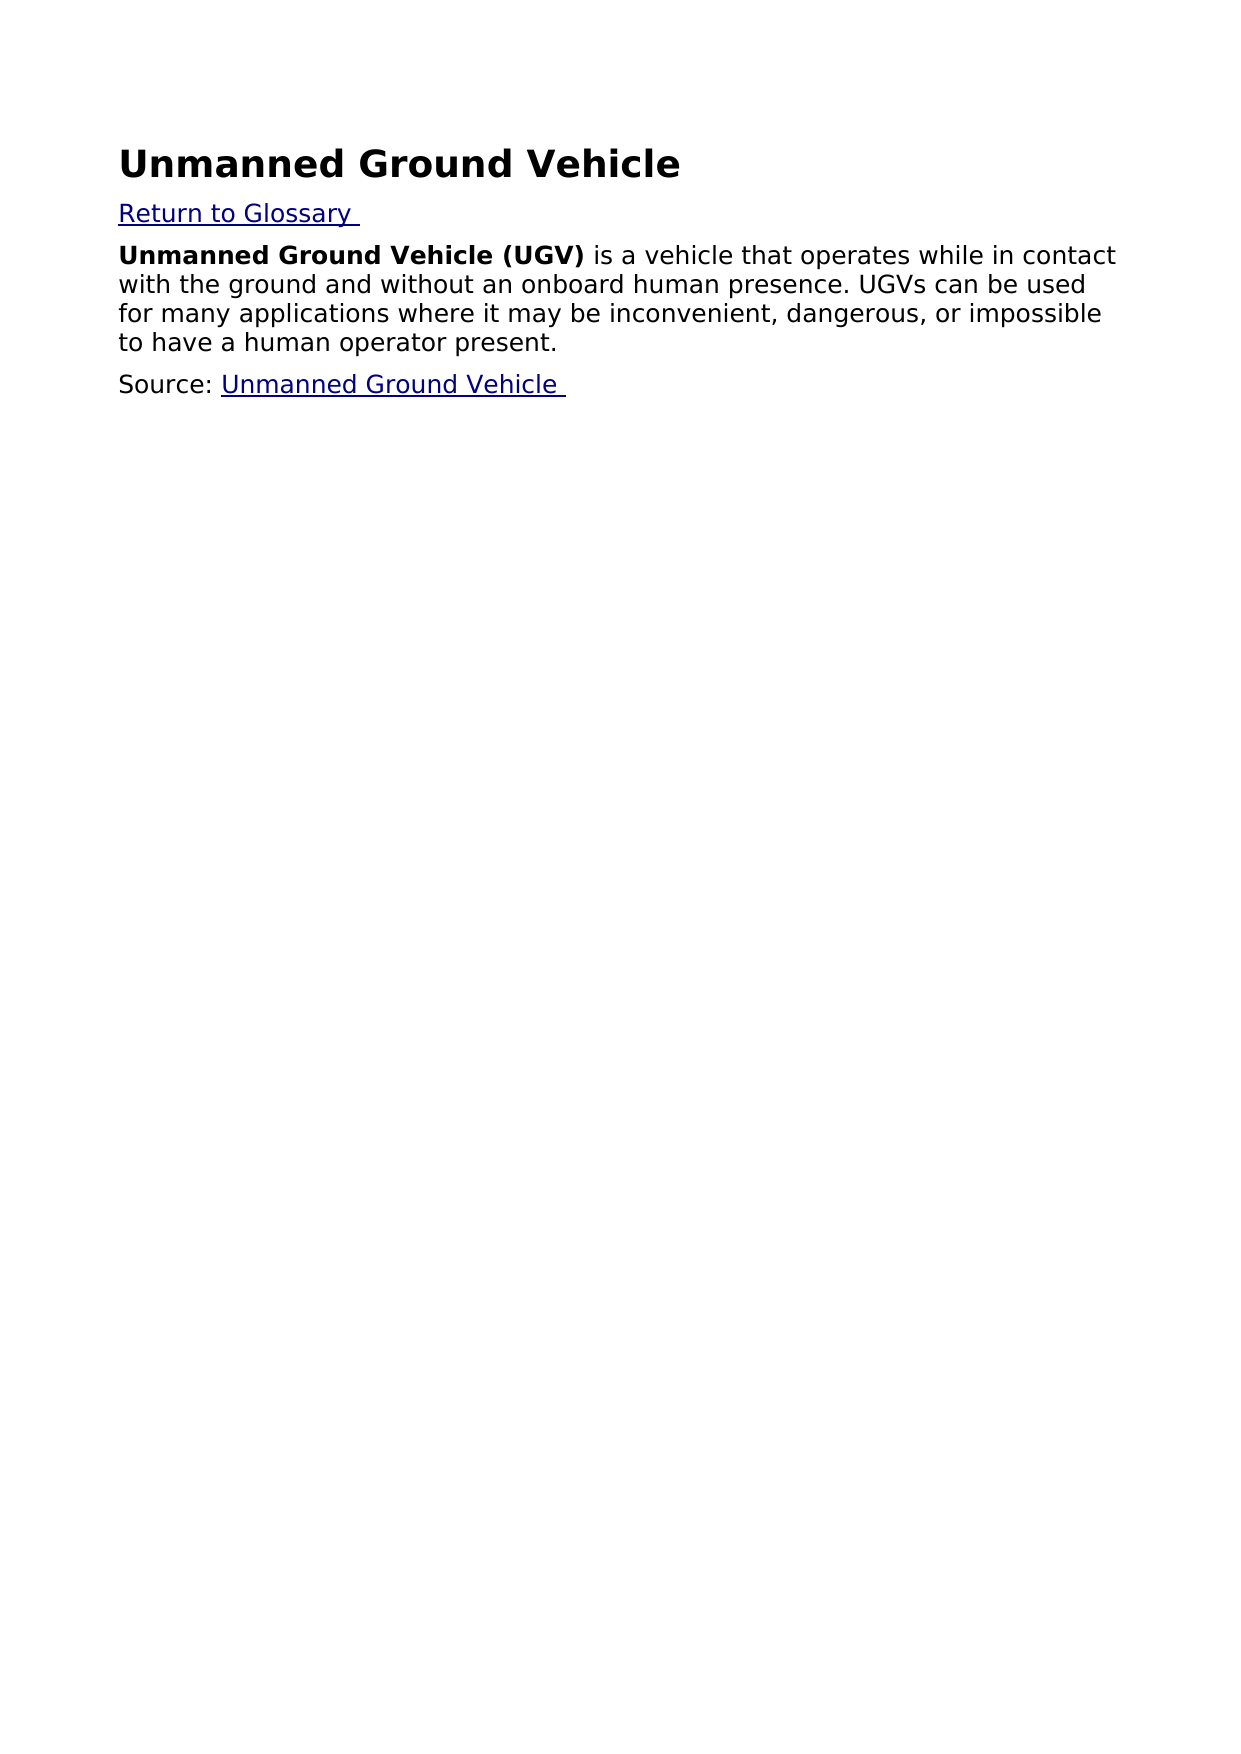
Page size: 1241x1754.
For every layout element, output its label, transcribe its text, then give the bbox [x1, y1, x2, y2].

text Source: Unmanned Ground Vehicle [118, 370, 1122, 399]
text Return to Glossary [118, 199, 1122, 228]
subtitle Unmanned Ground Vehicle [118, 143, 1122, 187]
text Unmanned Ground Vehicle (UGV) is a vehicle that operates while in contact with the ground and without an onboard human presence. UGVs can be used for many applications where it may be inconvenient, dangerous, or impossible to have a human operator present. [118, 241, 1122, 358]
